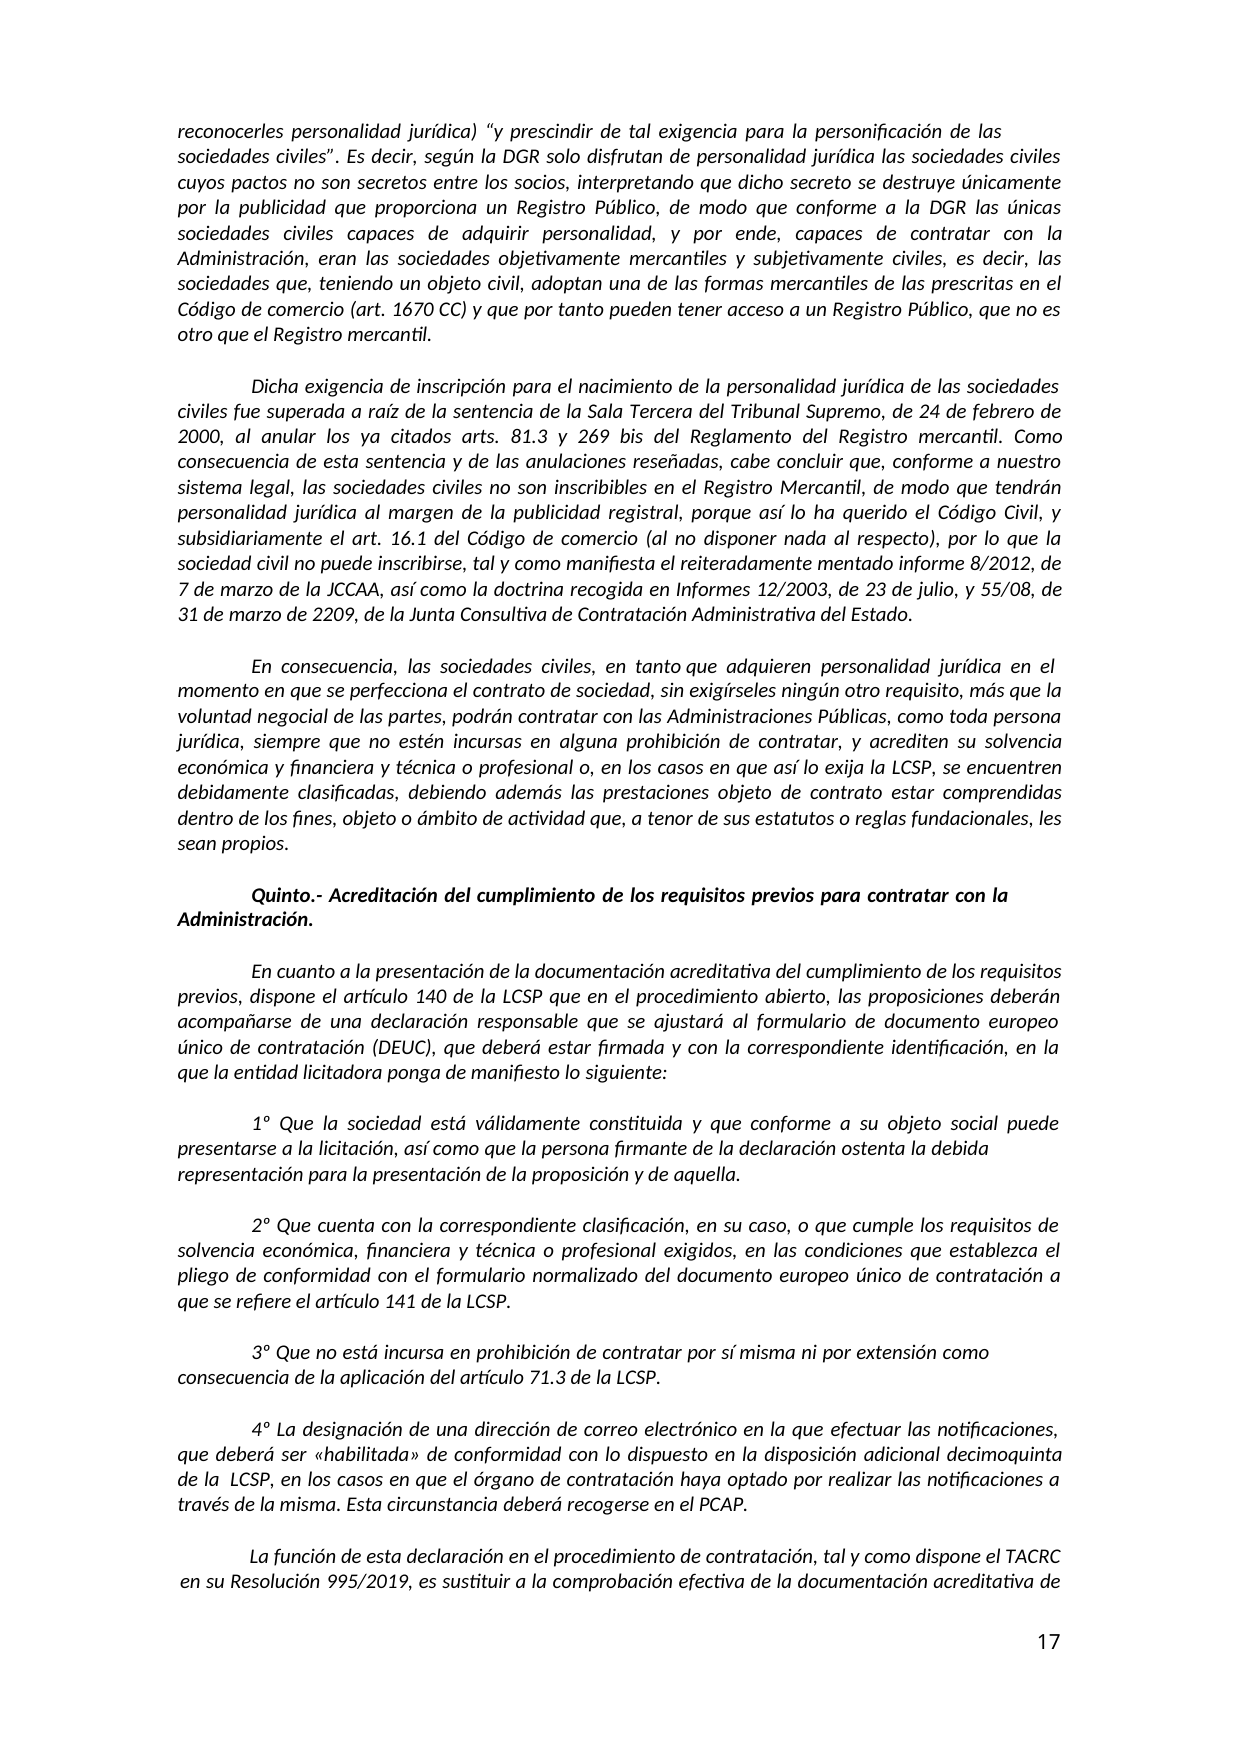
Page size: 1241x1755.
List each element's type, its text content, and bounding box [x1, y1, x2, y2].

text solvencia económica, financiera y técnica o profesional exigidos, en las condiciones que establezca el pliego de conformidad con el formulario normalizado del documento europeo único de contratación a que se refiere el artículo 141 de la LCSP. [177, 1237, 1062, 1313]
text Dicha exigencia de inscripción para el nacimiento de la personalidad jurídica de las sociedades [251, 375, 1065, 398]
text 3º Que no está incursa en prohibición de contratar por sí misma ni por extensión como [251, 1341, 1064, 1364]
text La función de esta declaración en el procedimiento de contratación, tal y como dispone el TACRC [175, 1545, 1062, 1568]
text 2º Que cuenta con la correspondiente clasificación, en su caso, o que cumple los requisitos de [251, 1214, 1065, 1237]
text En cuanto a la presentación de la documentación acreditativa del cumplimiento de los requisitos [251, 960, 1064, 983]
text 1º Que la sociedad está válidamente constituida y que conforme a su objeto social puede [251, 1112, 1065, 1136]
text civiles fue superada a raíz de la sentencia de la Sala Tercera del Tribunal Supremo, de 24 de febrero de 2000, al anular los ya citados arts. 81.3 y 269 bis del Reglamento del Registro mercantil. Como consecuencia de esta sentencia y de las anulaciones reseñadas, cabe concluir que, conforme a nuestro sistema legal, las sociedades civiles no son inscribibles en el Registro Mercantil, de modo que tendrán personalidad jurídica al margen de la publicidad registral, porque así lo ha querido el Código Civil, y subsidiariamente el art. 16.1 del Código de comercio (al no disponer nada al respecto), por lo que la sociedad civil no puede inscribirse, tal y como manifiesta el reiteradamente mentado informe 8/2012, de 7 de marzo de la JCCAA, así como la doctrina recogida en Informes 12/2003, de 23 de julio, y 55/08, de 31 de marzo de 2209, de la Junta Consultiva de Contratación Administrativa del Estado. [177, 398, 1063, 627]
text En consecuencia, las sociedades civiles, en tanto que adquieren personalidad jurídica en el [251, 654, 1065, 678]
text presentarse a la licitación, así como que la persona firmante de la declaración ostenta la debida representación para la presentación de la proposición y de aquella. [177, 1136, 1065, 1186]
text previos, dispone el artículo 140 de la LCSP que en el procedimiento abierto, las proposiciones deberán acompañarse de una declaración responsable que se ajustará al formulario de documento europeo único de contratación (DEUC), que deberá estar firmada y con la correspondiente identificación, en la que la entidad licitadora ponga de manifiesto lo siguiente: [177, 983, 1062, 1085]
text momento en que se perfecciona el contrato de sociedad, sin exigírseles ningún otro requisito, más que la voluntad negocial de las partes, podrán contratar con las Administraciones Públicas, como toda persona jurídica, siempre que no estén incursas en alguna prohibición de contratar, y acrediten su solvencia económica y financiera y técnica o profesional o, en los casos en que así lo exija la LCSP, se encuentren debidamente clasificadas, debiendo además las prestaciones objeto de contrato estar comprendidas dentro de los fines, objeto o ámbito de actividad que, a tenor de sus estatutos o reglas fundacionales, les sean propios. [177, 678, 1063, 856]
text en su Resolución 995/2019, es sustituir a la comprobación efectiva de la documentación acreditativa de [175, 1568, 1062, 1593]
text 17 [1037, 1627, 1065, 1655]
text reconocerles personalidad jurídica) “y prescindir de tal exigencia para la personificación de las [177, 120, 1064, 143]
text que deberá ser «habilitada» de conformidad con lo dispuesto en la disposición adicional decimoquinta de la LCSP, en los casos en que el órgano de contratación haya optado por realizar las notificaciones a través de la misma. Esta circunstancia deberá recogerse en el PCAP. [177, 1441, 1062, 1517]
text 4º La designación de una dirección de correo electrónico en la que efectuar las notificaciones, [251, 1418, 1065, 1441]
text Quinto.- Acreditación del cumplimiento de los requisitos previos para contratar con la [251, 883, 1064, 907]
text sociedades civiles”. Es decir, según la DGR solo disfrutan de personalidad jurídica las sociedades civiles cuyos pactos no son secretos entre los socios, interpretando que dicho secreto se destruye únicamente por la publicidad que proporciona un Registro Público, de modo que conforme a la DGR las únicas sociedades civiles capaces de adquirir personalidad, y por ende, capaces de contratar con la Administración, eran las sociedades objetivamente mercantiles y subjetivamente civiles, es decir, las sociedades que, teniendo un objeto civil, adoptan una de las formas mercantiles de las prescritas en el Código de comercio (art. 1670 CC) y que por tanto pueden tener acceso a un Registro Público, que no es otro que el Registro mercantil. [177, 143, 1063, 347]
text Administración. [177, 907, 1064, 932]
text consecuencia de la aplicación del artículo 71.3 de la LCSP. [177, 1364, 1064, 1390]
